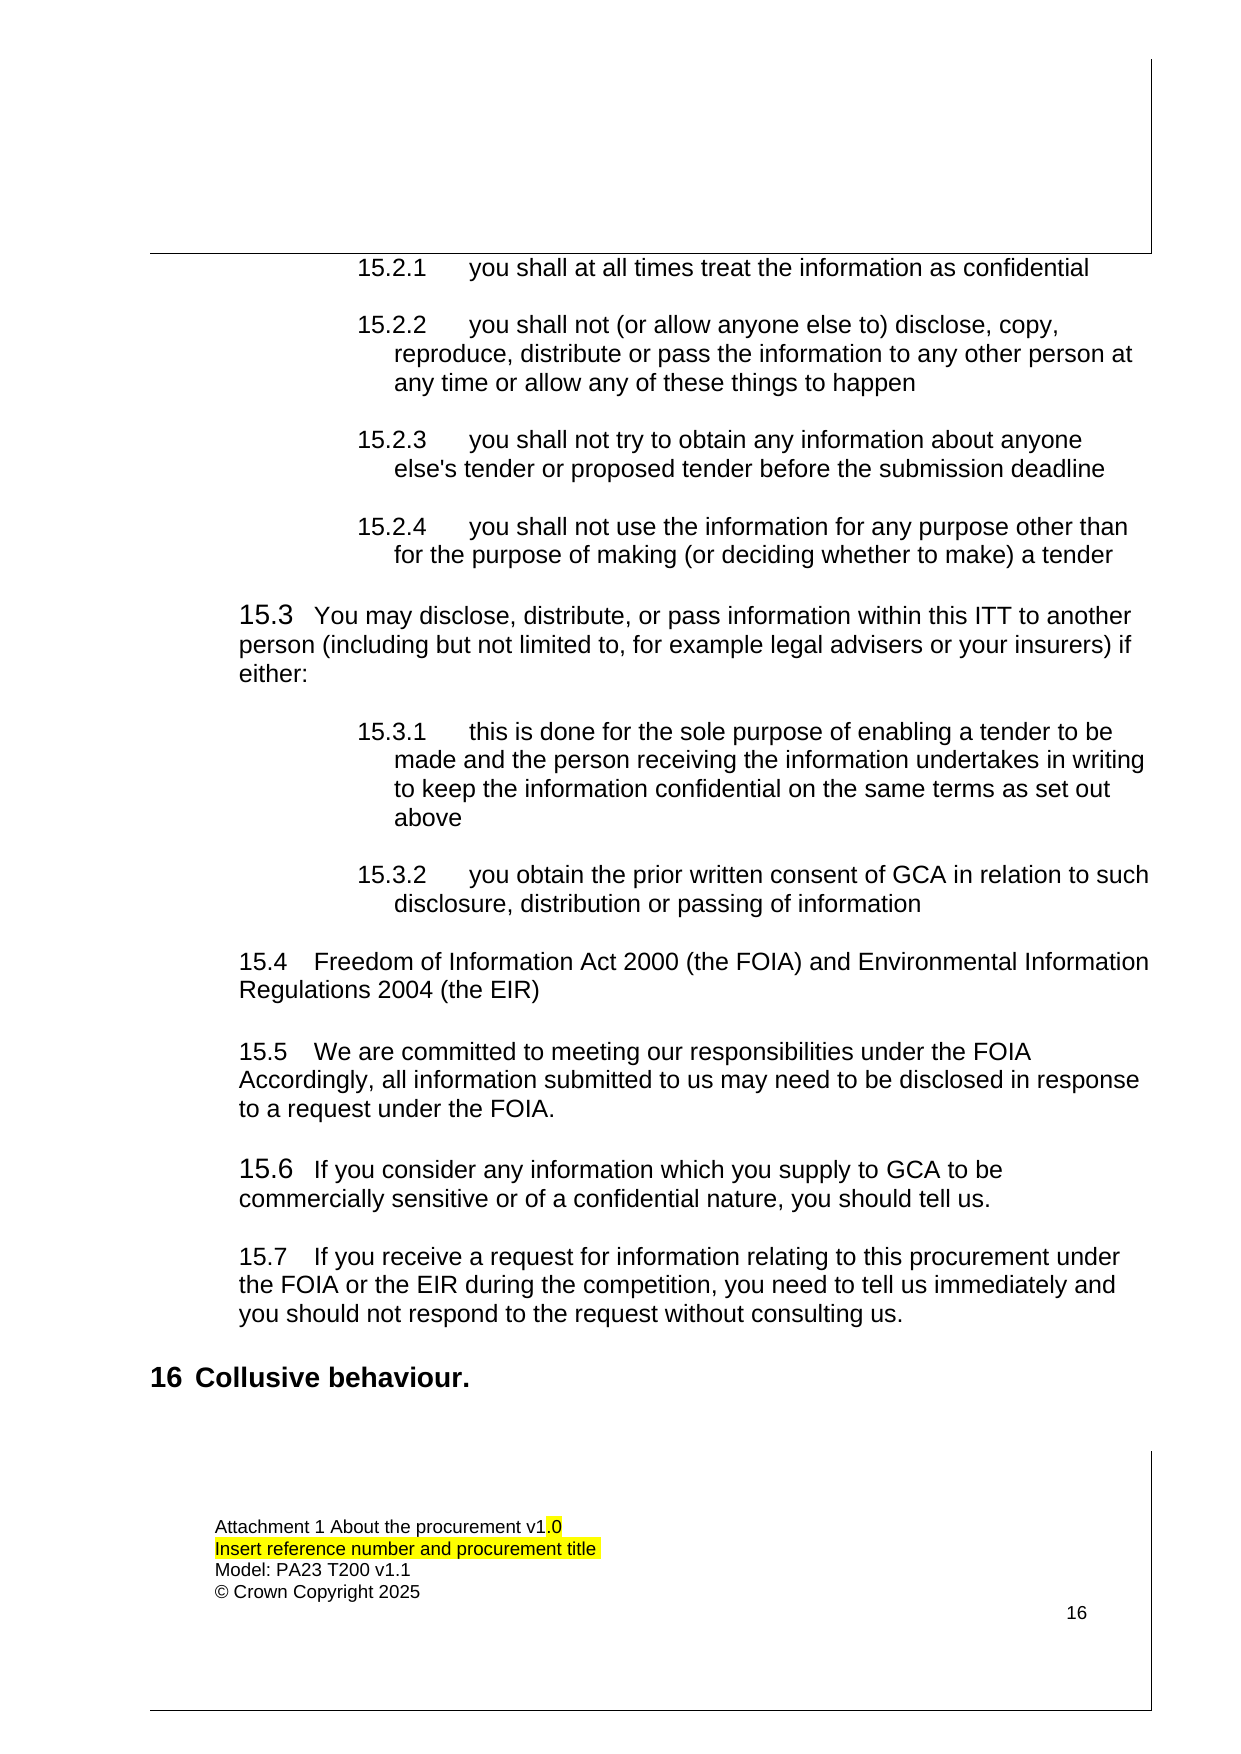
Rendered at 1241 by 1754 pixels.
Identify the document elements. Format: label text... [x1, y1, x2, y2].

subtitle If you receive a request for information relating to this procurement under the FOIA or the EIR during the competition, you need to tell us immediately and you should not respond to the request without consulting us. [239, 1241, 1152, 1328]
subtitle you shall not try to obtain any information about anyone else's tender or proposed tender before the submission deadline [357, 426, 1152, 483]
subtitle We are committed to meeting our responsibilities under the FOIA Accordingly, all information submitted to us may need to be disclosed in response to a request under the FOIA. [239, 1037, 1152, 1123]
subtitle you shall not use the information for any purpose other than for the purpose of making (or deciding whether to make) a tender [357, 512, 1152, 569]
subtitle you shall not (or allow anyone else to) disclose, copy, reproduce, distribute or pass the information to any other person at any time or allow any of these things to happen [357, 311, 1152, 397]
subtitle you obtain the prior written consent of GCA in relation to such disclosure, distribution or passing of information [357, 860, 1152, 918]
subtitle You may disclose, distribute, or pass information within this ITT to another person (including but not limited to, for example legal advisers or your insurers) if either: [239, 598, 1152, 688]
subtitle this is done for the sole purpose of enabling a tender to be made and the person receiving the information undertakes in writing to keep the information confidential on the same terms as set out above [357, 717, 1152, 832]
subtitle If you consider any information which you supply to GCA to be commercially sensitive or of a confidential nature, you should tell us. [239, 1152, 1152, 1213]
subtitle Collusive behaviour. [150, 1360, 1152, 1394]
subtitle Freedom of Information Act 2000 (the FOIA) and Environmental Information Regulations 2004 (the EIR) [239, 947, 1152, 1004]
subtitle you shall at all times treat the information as confidential [357, 253, 1152, 282]
